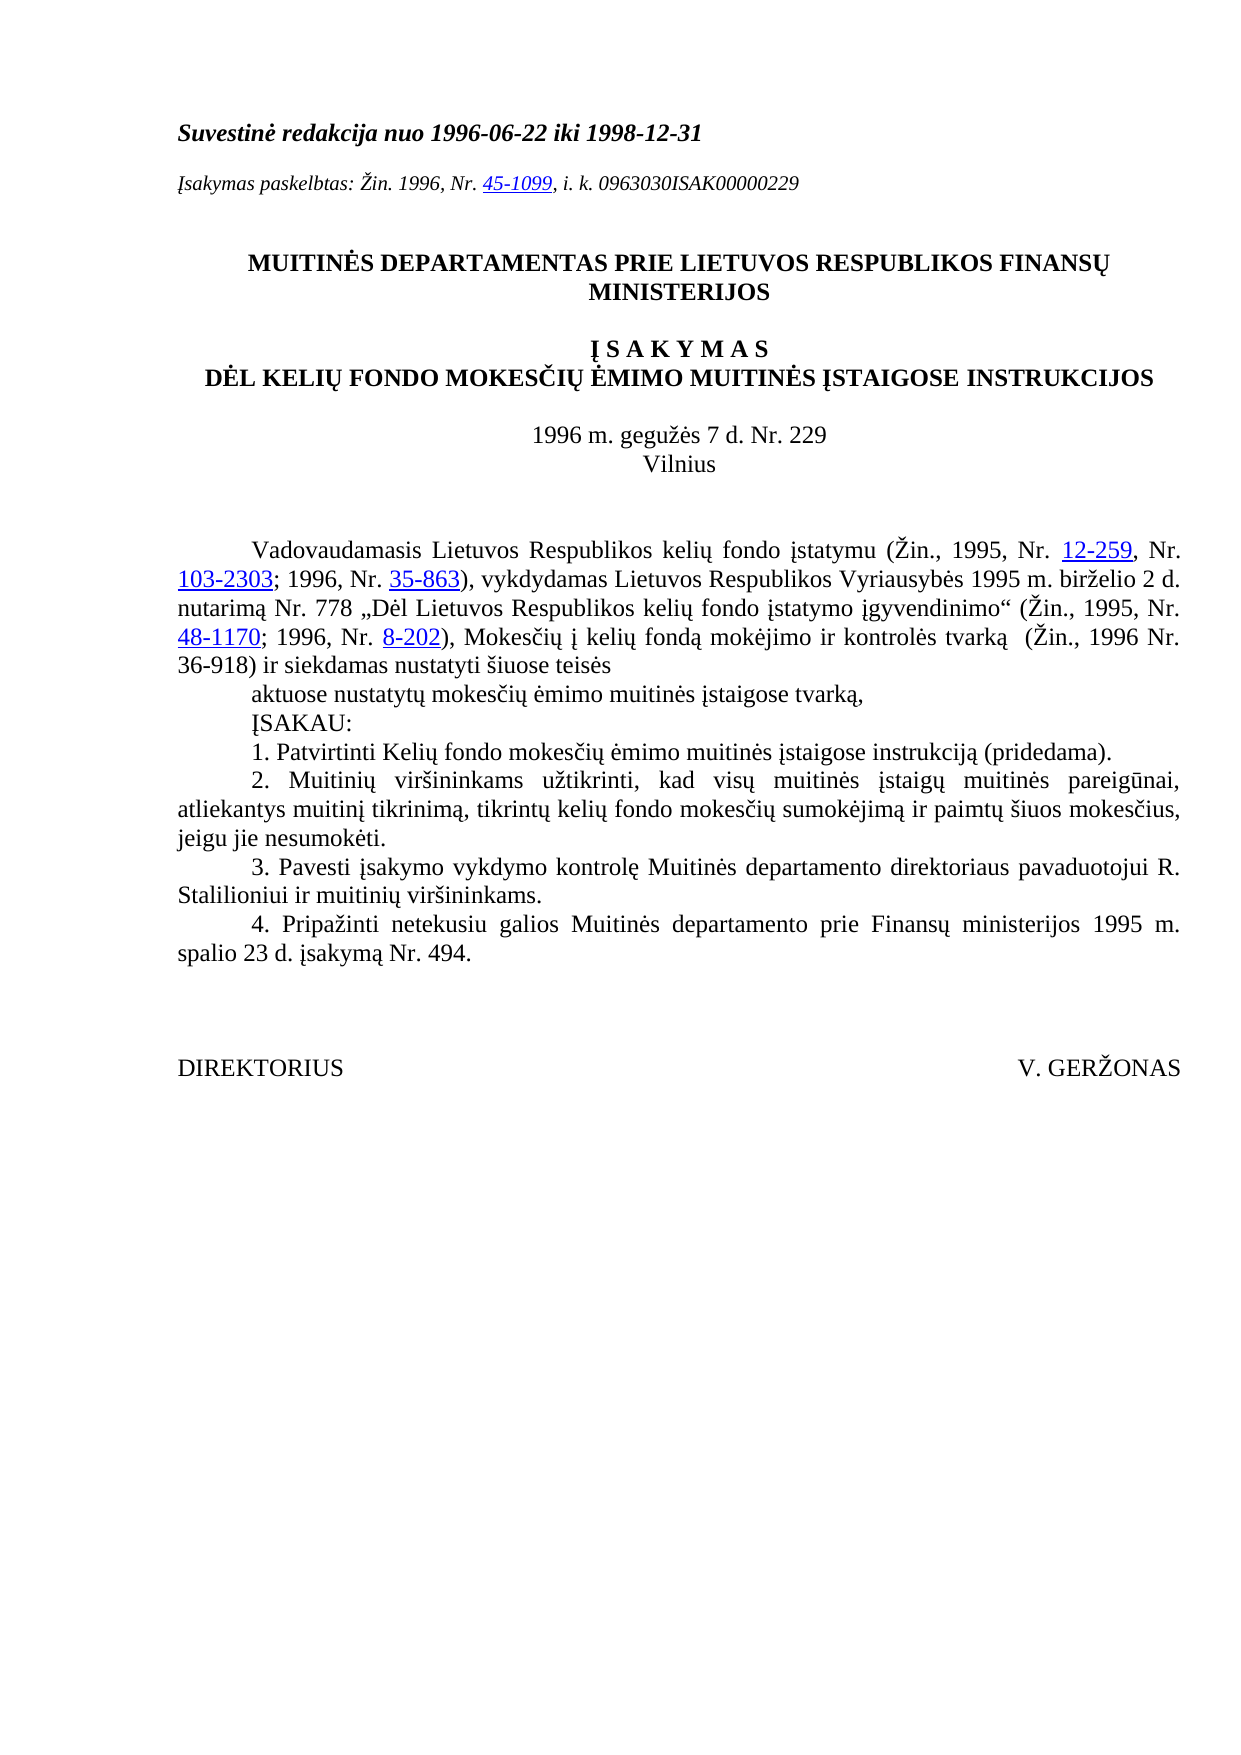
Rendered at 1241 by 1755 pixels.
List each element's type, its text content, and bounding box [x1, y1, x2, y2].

text DIREKTORIUS V. GERŽONAS [177, 1053, 1181, 1082]
text MUITINĖS DEPARTAMENTAS PRIE LIETUVOS RESPUBLIKOS FINANSŲ MINISTERIJOS [177, 248, 1181, 305]
text 1996 m. gegužės 7 d. Nr. 229 [177, 420, 1181, 449]
text Vadovaudamasis Lietuvos Respublikos kelių fondo įstatymu (Žin., 1995, Nr. 12-259, Nr. 103-2303; 1996, Nr. 35-863), vykdydamas Lietuvos Respublikos Vyriausybės 1995 m. birželio 2 d. nutarimą Nr. 778 „Dėl Lietuvos Respublikos kelių fondo įstatymo įgyvendinimo“ (Žin., 1995, Nr. 48-1170; 1996, Nr. 8-202), Mokesčių į kelių fondą mokėjimo ir kontrolės tvarką (Žin., 1996 Nr. 36-918) ir siekdamas nustatyti šiuose teisės [177, 535, 1181, 679]
text Suvestinė redakcija nuo 1996-06-22 iki 1998-12-31 [177, 118, 1181, 147]
text DĖL KELIŲ FONDO MOKESČIŲ ĖMIMO MUITINĖS ĮSTAIGOSE INSTRUKCIJOS [177, 363, 1181, 392]
text 2. Muitinių viršininkams užtikrinti, kad visų muitinės įstaigų muitinės pareigūnai, atliekantys muitinį tikrinimą, tikrintų kelių fondo mokesčių sumokėjimą ir paimtų šiuos mokesčius, jeigu jie nesumokėti. [177, 765, 1181, 852]
text Įsakymas paskelbtas: Žin. 1996, Nr. 45-1099, i. k. 0963030ISAK00000229 [177, 171, 1181, 195]
text 4. Pripažinti netekusiu galios Muitinės departamento prie Finansų ministerijos 1995 m. spalio 23 d. įsakymą Nr. 494. [177, 909, 1181, 967]
text 3. Pavesti įsakymo vykdymo kontrolę Muitinės departamento direktoriaus pavaduotojui R. Stalilioniui ir muitinių viršininkams. [177, 852, 1181, 909]
text ĮSAKAU: [177, 708, 1181, 737]
text 1. Patvirtinti Kelių fondo mokesčių ėmimo muitinės įstaigose instrukciją (pridedama). [177, 737, 1181, 765]
text Į S A K Y M A S [177, 334, 1181, 363]
text Vilnius [177, 449, 1181, 478]
text aktuose nustatytų mokesčių ėmimo muitinės įstaigose tvarką, [177, 679, 1181, 708]
